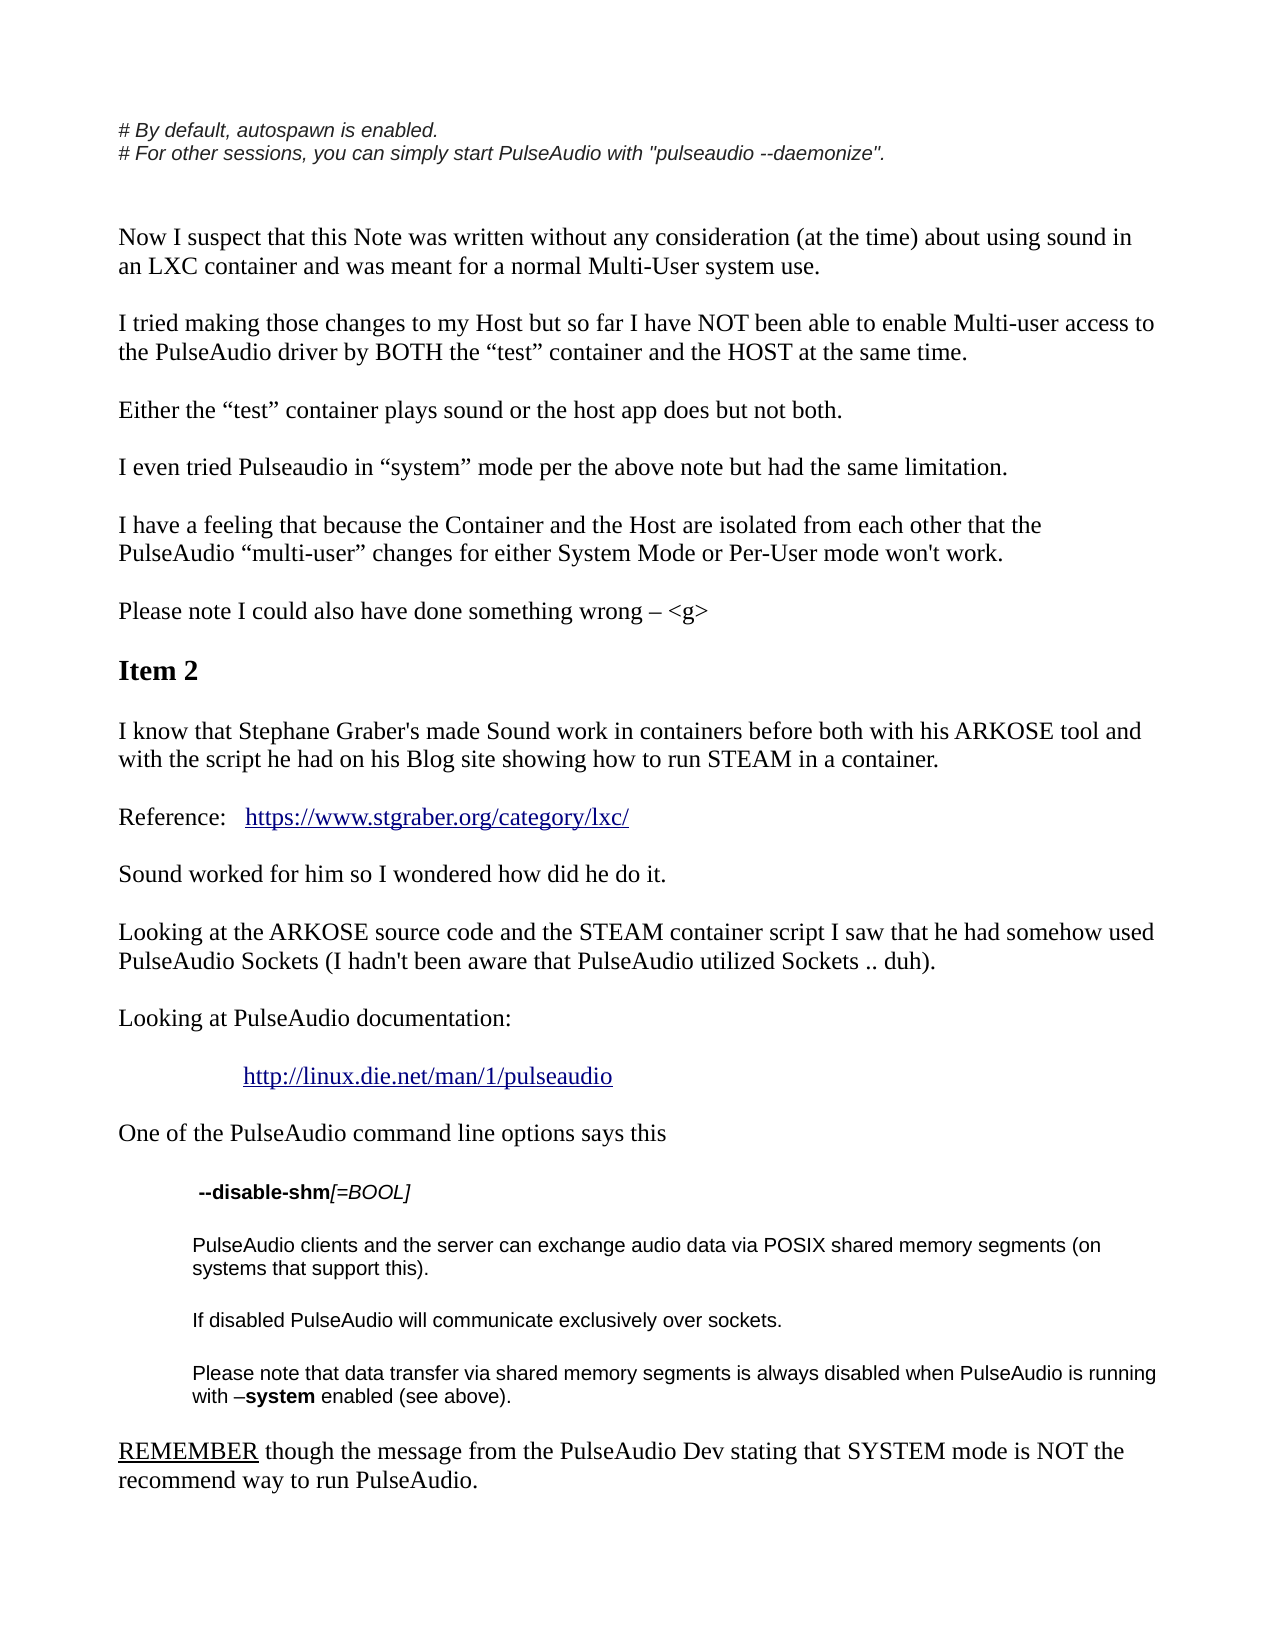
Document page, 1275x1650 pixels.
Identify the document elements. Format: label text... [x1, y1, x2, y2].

text # For other sessions, you can simply start PulseAudio with "pulseaudio --daemonize". [118, 141, 1157, 165]
list If disabled PulseAudio will communicate exclusively over sockets. [192, 1309, 1157, 1332]
text Please note I could also have done something wrong – <g> [118, 596, 1157, 625]
list PulseAudio clients and the server can exchange audio data via POSIX shared memory segments (on systems that support this). [192, 1233, 1157, 1280]
text Reference: https://www.stgraber.org/category/lxc/ [118, 802, 1157, 831]
text I have a feeling that because the Container and the Host are isolated from each other that the PulseAudio “multi-user” changes for either System Mode or Per-User mode won't work. [118, 510, 1157, 567]
text I tried making those changes to my Host but so far I have NOT been able to enable Multi-user access to the PulseAudio driver by BOTH the “test” container and the HOST at the same time. [118, 308, 1157, 366]
text Sound worked for him so I wondered how did he do it. [118, 859, 1157, 888]
text I even tried Pulseaudio in “system” mode per the above note but had the same limitation. [118, 452, 1157, 481]
text Item 2 [118, 653, 1157, 687]
text Either the “test” container plays sound or the host app does but not both. [118, 395, 1157, 423]
text http://linux.die.net/man/1/pulseaudio [118, 1061, 1157, 1089]
text One of the PulseAudio command line options says this [118, 1118, 1157, 1147]
text --disable-shm[=BOOL] [192, 1176, 1157, 1204]
text Now I suspect that this Note was written without any consideration (at the time) about using sound in an LXC container and was meant for a normal Multi-User system use. [118, 222, 1157, 280]
list Please note that data transfer via shared memory segments is always disabled when PulseAudio is running with –system enabled (see above). [192, 1361, 1157, 1407]
text REMEMBER though the message from the PulseAudio Dev stating that SYSTEM mode is NOT the recommend way to run PulseAudio. [118, 1436, 1157, 1494]
text # By default, autospawn is enabled. [118, 118, 1157, 141]
text Looking at PulseAudio documentation: [118, 1003, 1157, 1032]
text Looking at the ARKOSE source code and the STEAM container script I saw that he had somehow used PulseAudio Sockets (I hadn't been aware that PulseAudio utilized Sockets .. duh). [118, 917, 1157, 974]
text I know that Stephane Graber's made Sound work in containers before both with his ARKOSE tool and with the script he had on his Blog site showing how to run STEAM in a container. [118, 716, 1157, 773]
